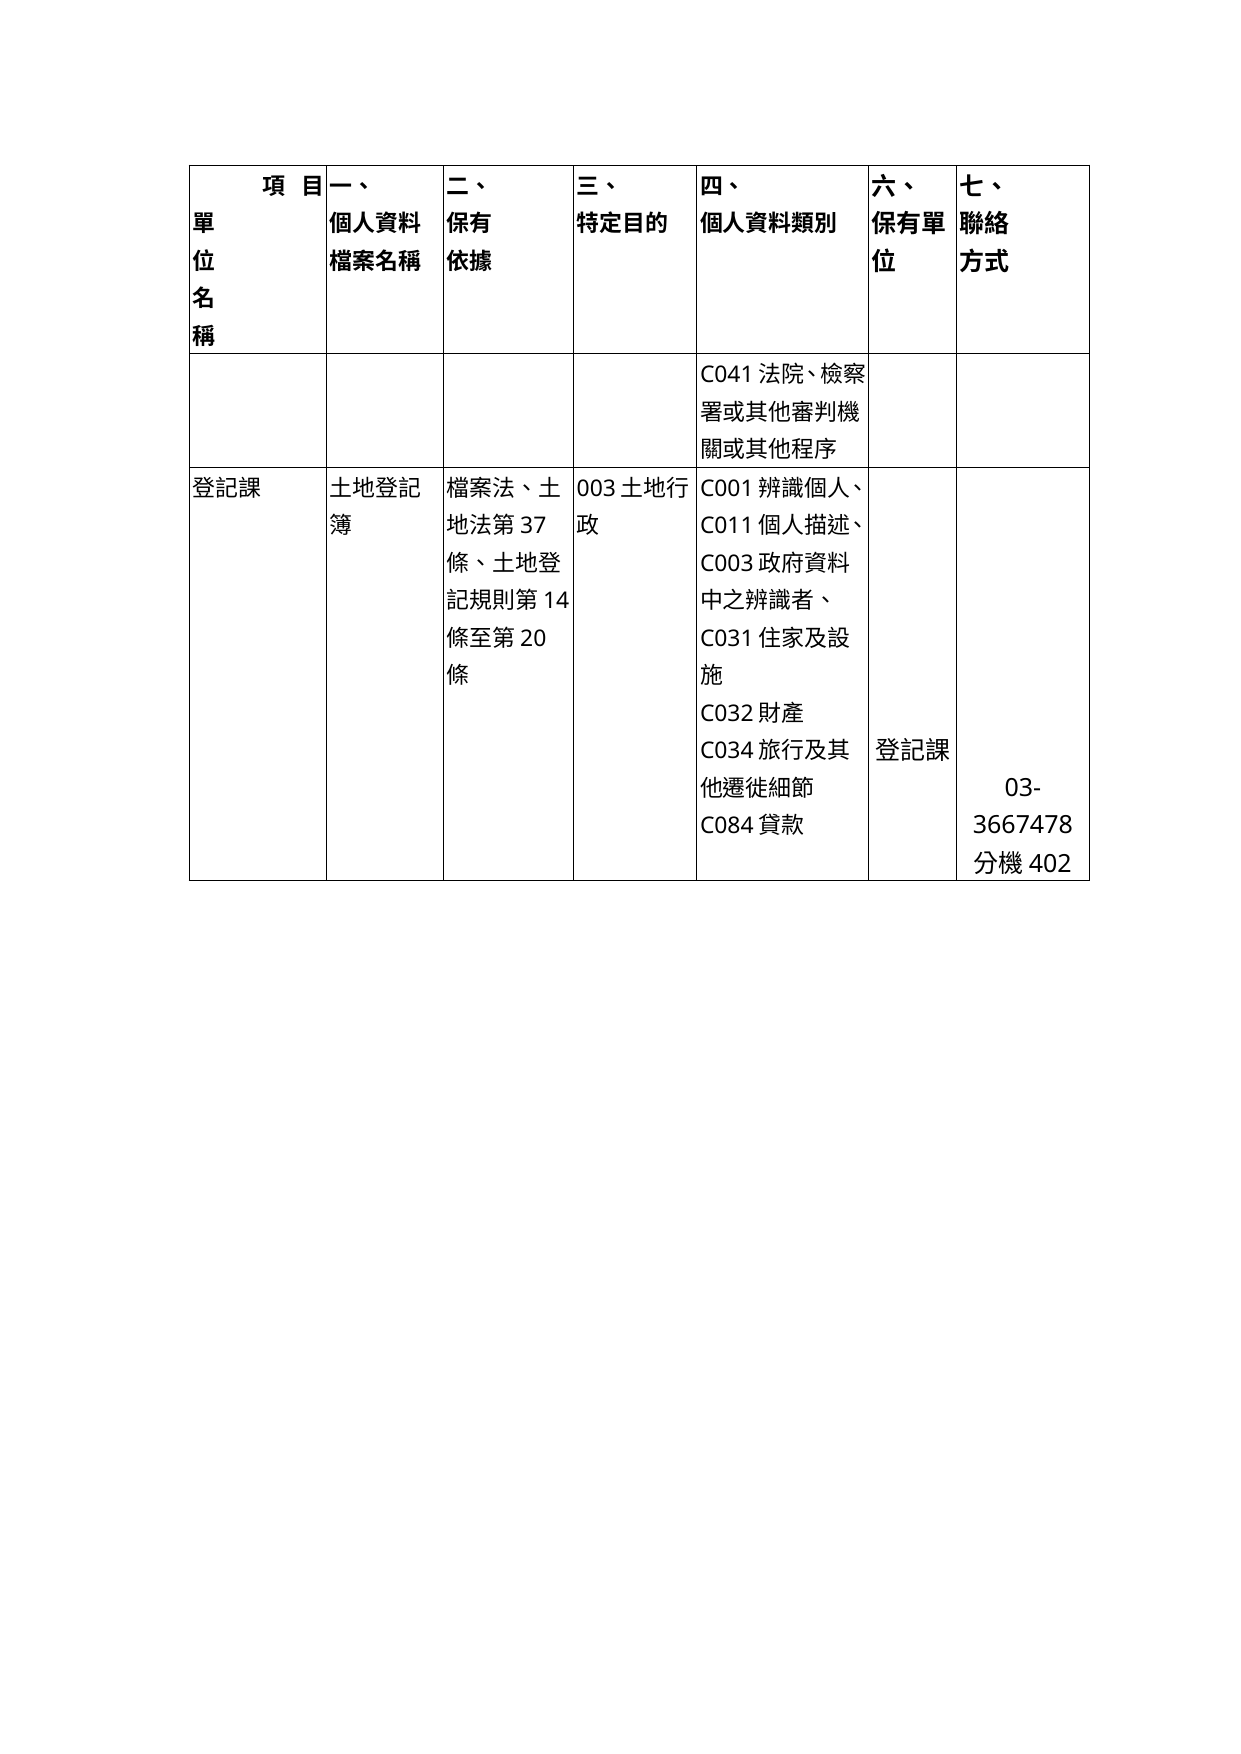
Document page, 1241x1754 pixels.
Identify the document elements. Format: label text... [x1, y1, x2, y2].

table_cell 登記課 [190, 468, 326, 880]
table_header 一、 個人資料檔案名稱 [327, 166, 443, 353]
table_cell [957, 354, 1089, 467]
table_cell 03-3667478 分機402 [957, 468, 1089, 880]
table_header 二、 保有 依據 [444, 166, 573, 353]
table_cell 檔案法、土地法第37條、土地登記規則第14條至第20條 [444, 468, 573, 880]
table_header 七、 聯絡 方式 [957, 166, 1089, 353]
table_cell [444, 354, 573, 467]
table_cell [190, 354, 326, 467]
table_header 六、 保有單位 [869, 166, 956, 353]
table_header 三、 特定目的 [574, 166, 696, 353]
table_header 項 目 單 位 名 稱 [190, 166, 326, 353]
table_cell [869, 354, 956, 467]
table_cell 003土地行政 [574, 468, 696, 880]
table_cell 登記課 [869, 468, 956, 880]
table_cell 土地登記簿 [327, 468, 443, 880]
table_cell C001辨識個人、 C011個人描述、 C003政府資料中之辨識者、 C031住家及設施 C032財產 C034旅行及其他遷徙細節 C084貸款 [697, 468, 868, 880]
table_cell [574, 354, 696, 467]
table_cell [327, 354, 443, 467]
table_cell C041法院、檢察署或其他審判機關或其他程序 [697, 354, 868, 467]
table_header 四、 個人資料類別 [697, 166, 868, 353]
